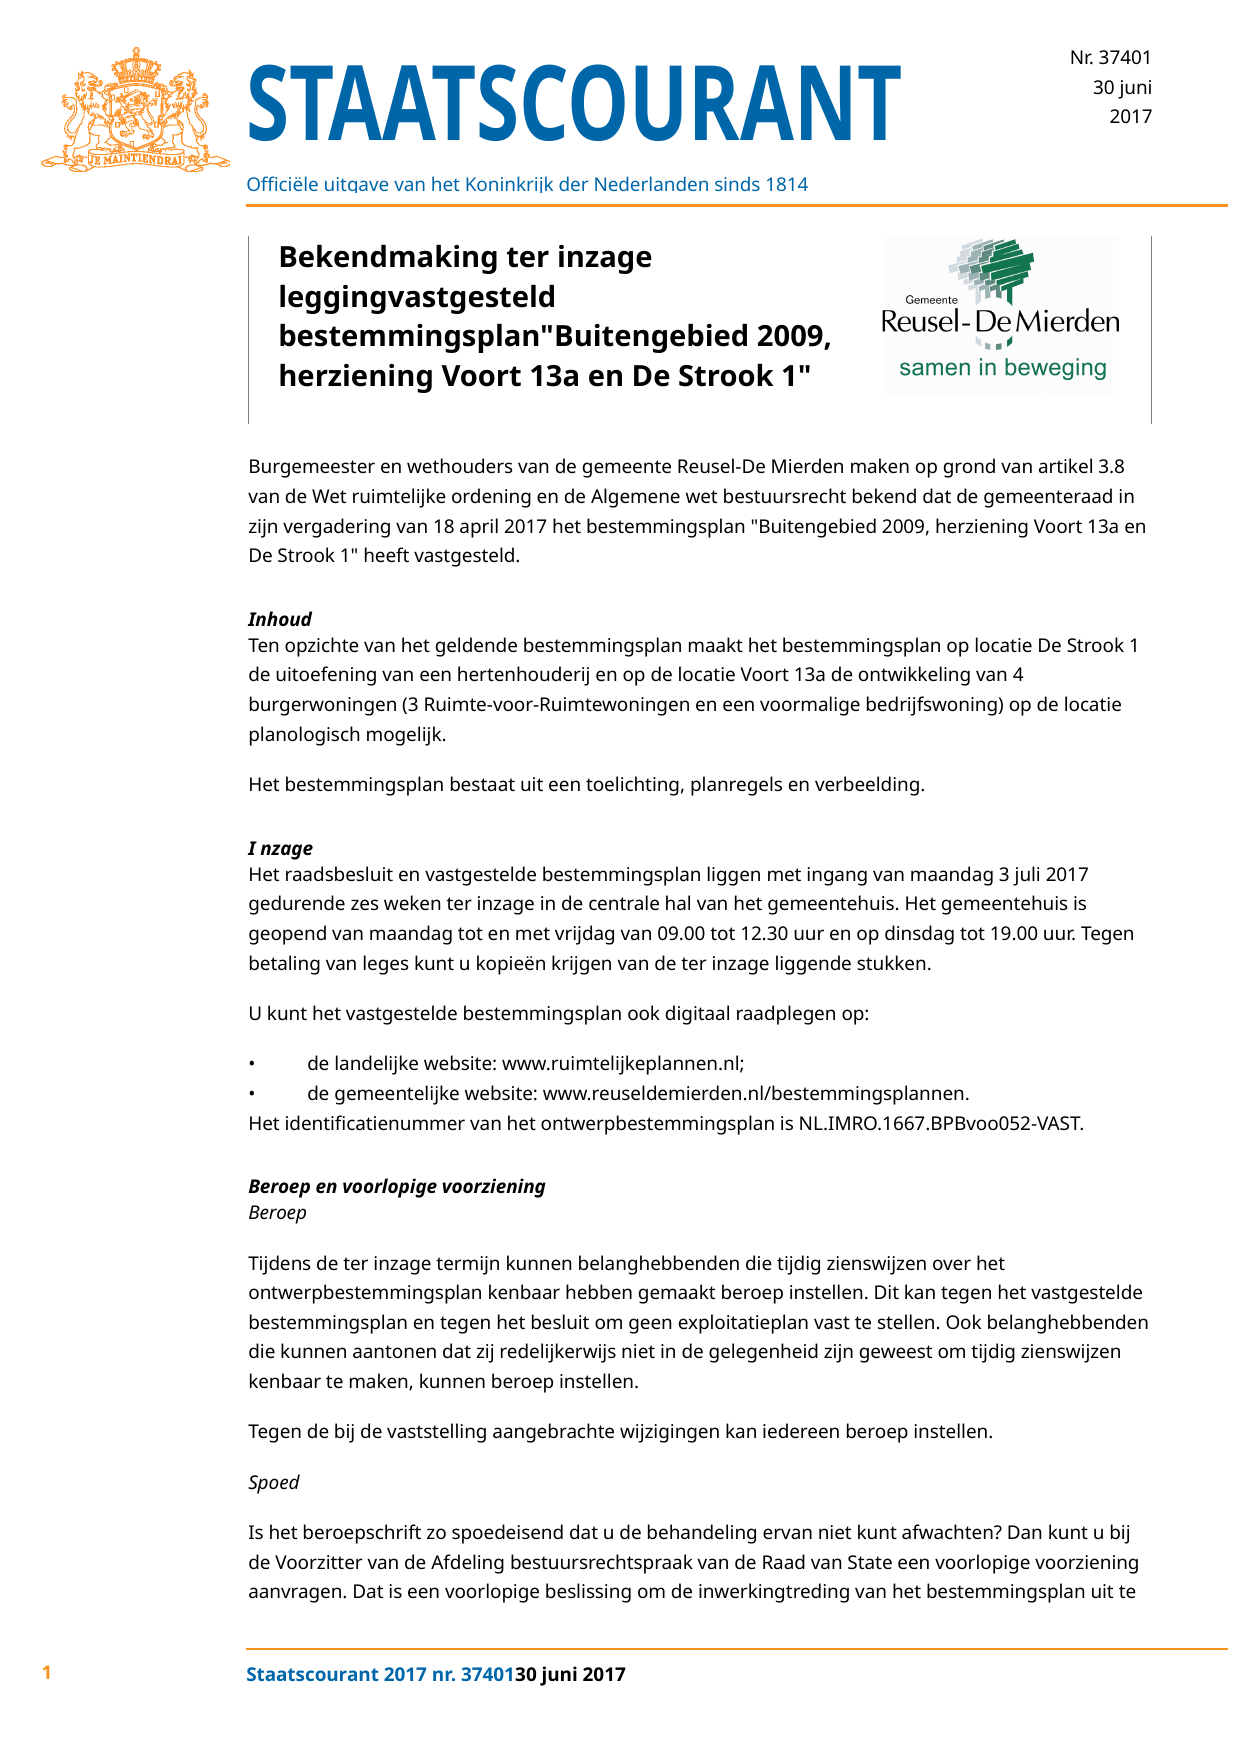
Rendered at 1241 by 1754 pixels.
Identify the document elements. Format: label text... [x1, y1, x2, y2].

text Beroep [248, 1199, 1152, 1225]
table_header [850, 236, 1151, 424]
text Inhoud [248, 606, 1152, 632]
text Beroep en voorlopige voorziening [248, 1174, 1152, 1199]
text Tegen de bij de vaststelling aangebrachte wijzigingen kan iedereen beroep instellen. [248, 1418, 1152, 1444]
text Het identificatienummer van het ontwerpbestemmingsplan is NL.IMRO.1667.BPBvoo052-VAST. [248, 1110, 1152, 1135]
list de landelijke website: www.ruimtelijkeplannen.nl; [248, 1051, 1152, 1076]
text Tijdens de ter inzage termijn kunnen belanghebbenden die tijdig zienswijzen over het ontwerpbestemmingsplan kenbaar hebben gemaakt beroep instellen. Dit kan tegen het vastgestelde bestemmingsplan en tegen het besluit om geen exploitatieplan vast te stellen. Ook belanghebbenden die kunnen aantonen dat zij redelijkerwijs niet in de gelegenheid zijn geweest om tijdig zienswijzen kenbaar te maken, kunnen beroep instellen. [248, 1250, 1152, 1394]
text Burgemeester en wethouders van de gemeente Reusel-De Mierden maken op grond van artikel 3.8 van de Wet ruimtelijke ordening en de Algemene wet bestuursrecht bekend dat de gemeenteraad in zijn vergadering van 18 april 2017 het bestemmingsplan "Buitengebied 2009, herziening Voort 13a en De Strook 1" heeft vastgesteld. [248, 454, 1152, 568]
text I nzage [248, 835, 1152, 861]
text Ten opzichte van het geldende bestemmingsplan maakt het bestemmingsplan op locatie De Strook 1 de uitoefening van een hertenhouderij en op de locatie Voort 13a de ontwikkeling van 4 burgerwoningen (3 Ruimte-voor-Ruimtewoningen en een voormalige bedrijfswoning) op de locatie planologisch mogelijk. [248, 632, 1152, 747]
text Het bestemmingsplan bestaat uit een toelichting, planregels en verbeelding. [248, 771, 1152, 797]
text Het raadsbesluit en vastgestelde bestemmingsplan liggen met ingang van maandag 3 juli 2017 gedurende zes weken ter inzage in de centrale hal van het gemeentehuis. Het gemeentehuis is geopend van maandag tot en met vrijdag van 09.00 tot 12.30 uur en op dinsdag tot 19.00 uur. Tegen betaling van leges kunt u kopieën krijgen van de ter inzage liggende stukken. [248, 861, 1152, 975]
text Is het beroepschrift zo spoedeisend dat u de behandeling ervan niet kunt afwachten? Dan kunt u bij de Voorzitter van de Afdeling bestuursrechtspraak van de Raad van State een voorlopige voorziening aanvragen. Dat is een voorlopige beslissing om de inwerkingtreding van het bestemmingsplan uit te [248, 1519, 1152, 1604]
picture [41, 47, 231, 172]
table_header Bekendmaking ter inzage leggingvastgesteld bestemmingsplan"Buitengebied 2009, herziening Voort 13a en De Strook 1" [249, 236, 850, 424]
picture [882, 236, 1119, 394]
text U kunt het vastgestelde bestemmingsplan ook digitaal raadplegen op: [248, 1000, 1152, 1026]
list de gemeentelijke website: www.reuseldemierden.nl/bestemmingsplannen. [248, 1080, 1152, 1106]
text Spoed [248, 1469, 1152, 1495]
